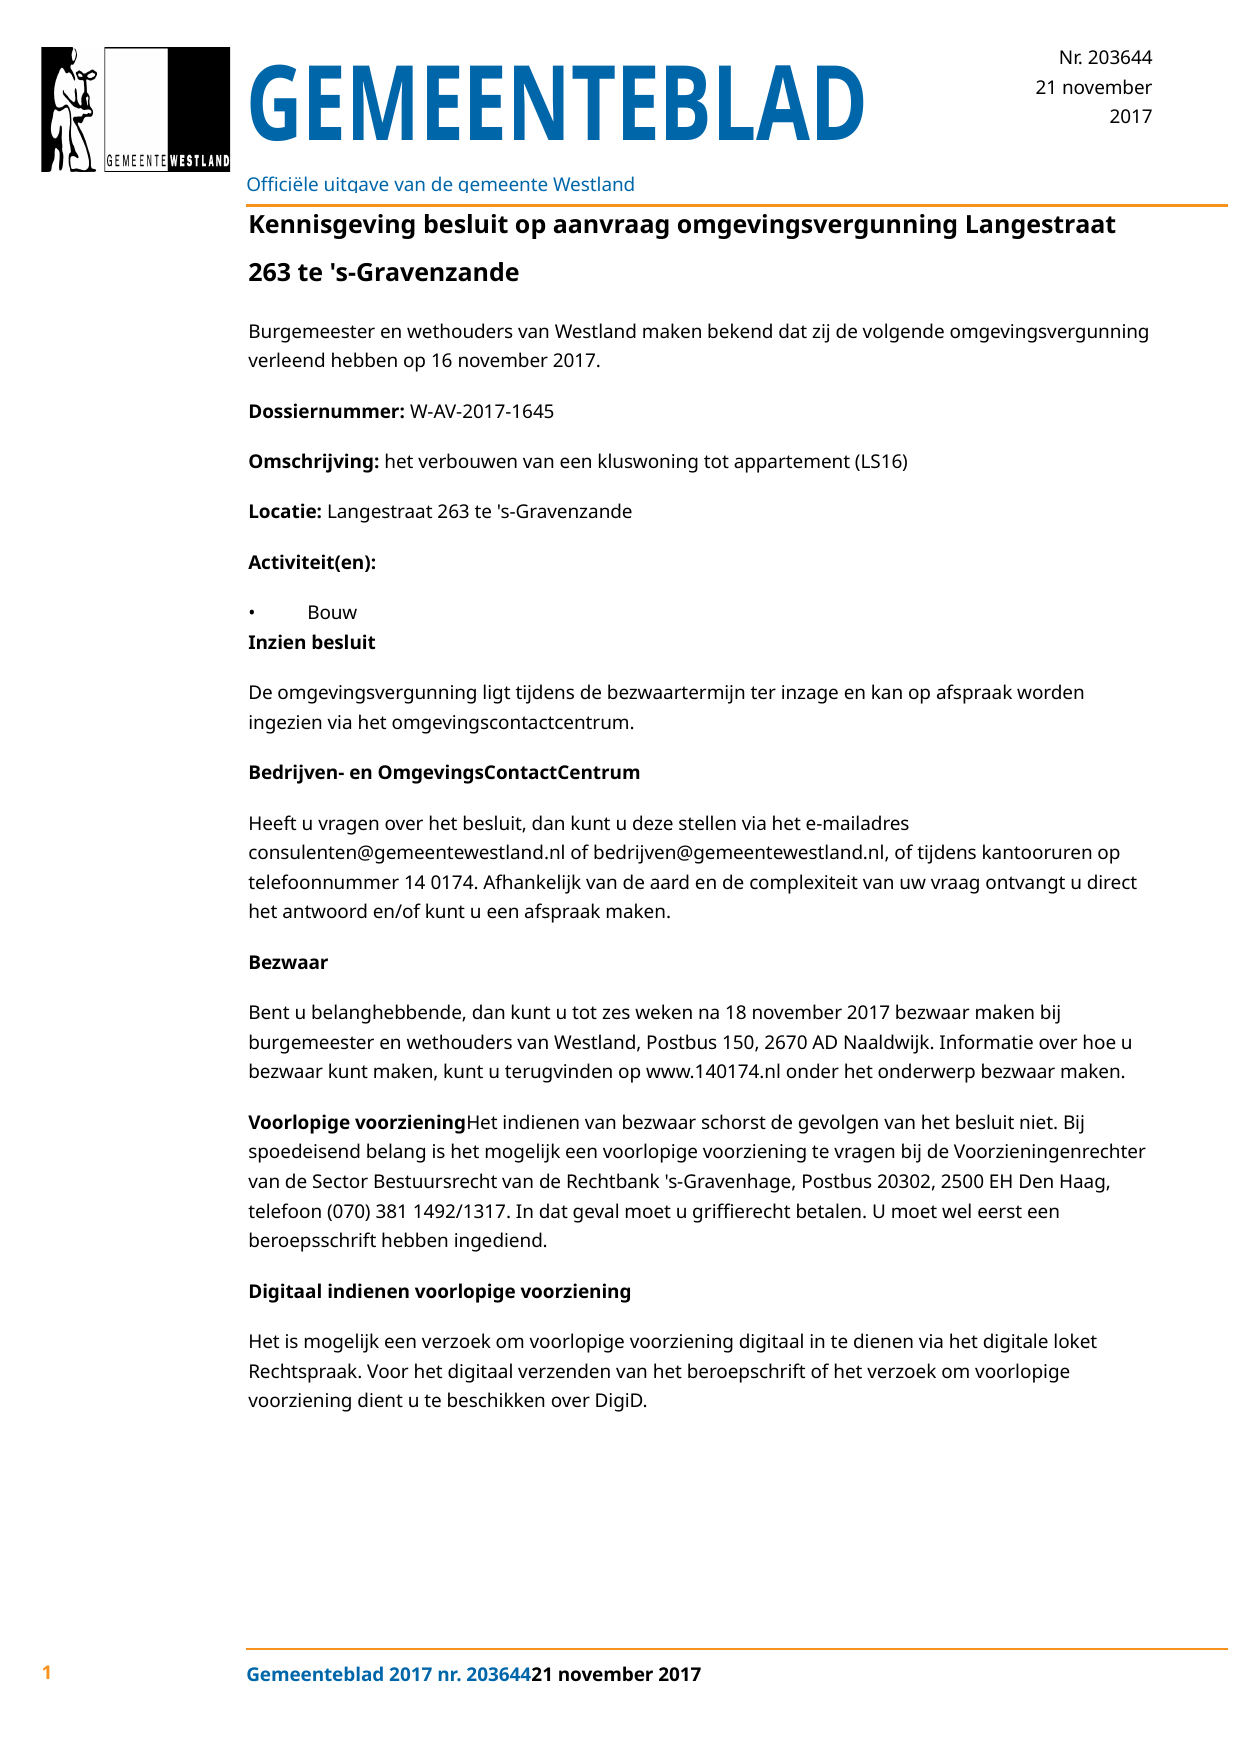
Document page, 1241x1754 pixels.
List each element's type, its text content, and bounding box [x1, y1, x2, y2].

text Bedrijven- en OmgevingsContactCentrum [248, 759, 1152, 785]
text De omgevingsvergunning ligt tijdens de bezwaartermijn ter inzage en kan op afspraak worden ingezien via het omgevingscontactcentrum. [248, 679, 1152, 735]
text Voorlopige voorzieningHet indienen van bezwaar schorst de gevolgen van het besluit niet. Bij spoedeisend belang is het mogelijk een voorlopige voorziening te vragen bij de Voorzieningenrechter van de Sector Bestuursrecht van de Rechtbank 's-Gravenhage, Postbus 20302, 2500 EH Den Haag, telefoon (070) 381 1492/1317. In dat geval moet u griffierecht betalen. U moet wel eerst een beroepsschrift hebben ingediend. [248, 1109, 1152, 1253]
text Kennisgeving besluit op aanvraag omgevingsvergunning Langestraat 263 te 's-Gravenzande [248, 207, 1152, 288]
picture [41, 47, 231, 172]
list Bouw [248, 599, 1152, 625]
text Het is mogelijk een verzoek om voorlopige voorziening digitaal in te dienen via het digitale loket Rechtspraak. Voor het digitaal verzenden van het beroepschrift of het verzoek om voorlopige voorziening dient u te beschikken over DigiD. [248, 1328, 1152, 1413]
text Omschrijving: het verbouwen van een kluswoning tot appartement (LS16) [248, 448, 1152, 474]
text Digitaal indienen voorlopige voorziening [248, 1278, 1152, 1304]
text Activiteit(en): [248, 549, 1152, 575]
text Bent u belanghebbende, dan kunt u tot zes weken na 18 november 2017 bezwaar maken bij burgemeester en wethouders van Westland, Postbus 150, 2670 AD Naaldwijk. Informatie over hoe u bezwaar kunt maken, kunt u terugvinden op www.140174.nl onder het onderwerp bezwaar maken. [248, 999, 1152, 1084]
text Bezwaar [248, 949, 1152, 975]
text Burgemeester en wethouders van Westland maken bekend dat zij de volgende omgevingsvergunning verleend hebben op 16 november 2017. [248, 318, 1152, 373]
text Heeft u vragen over het besluit, dan kunt u deze stellen via het e-mailadres consulenten@gemeentewestland.nl of bedrijven@gemeentewestland.nl, of tijdens kantooruren op telefoonnummer 14 0174. Afhankelijk van de aard en de complexiteit van uw vraag ontvangt u direct het antwoord en/of kunt u een afspraak maken. [248, 810, 1152, 924]
text Inzien besluit [248, 629, 1152, 655]
text Locatie: Langestraat 263 te 's-Gravenzande [248, 499, 1152, 524]
text Dossiernummer: W-AV-2017-1645 [248, 398, 1152, 424]
